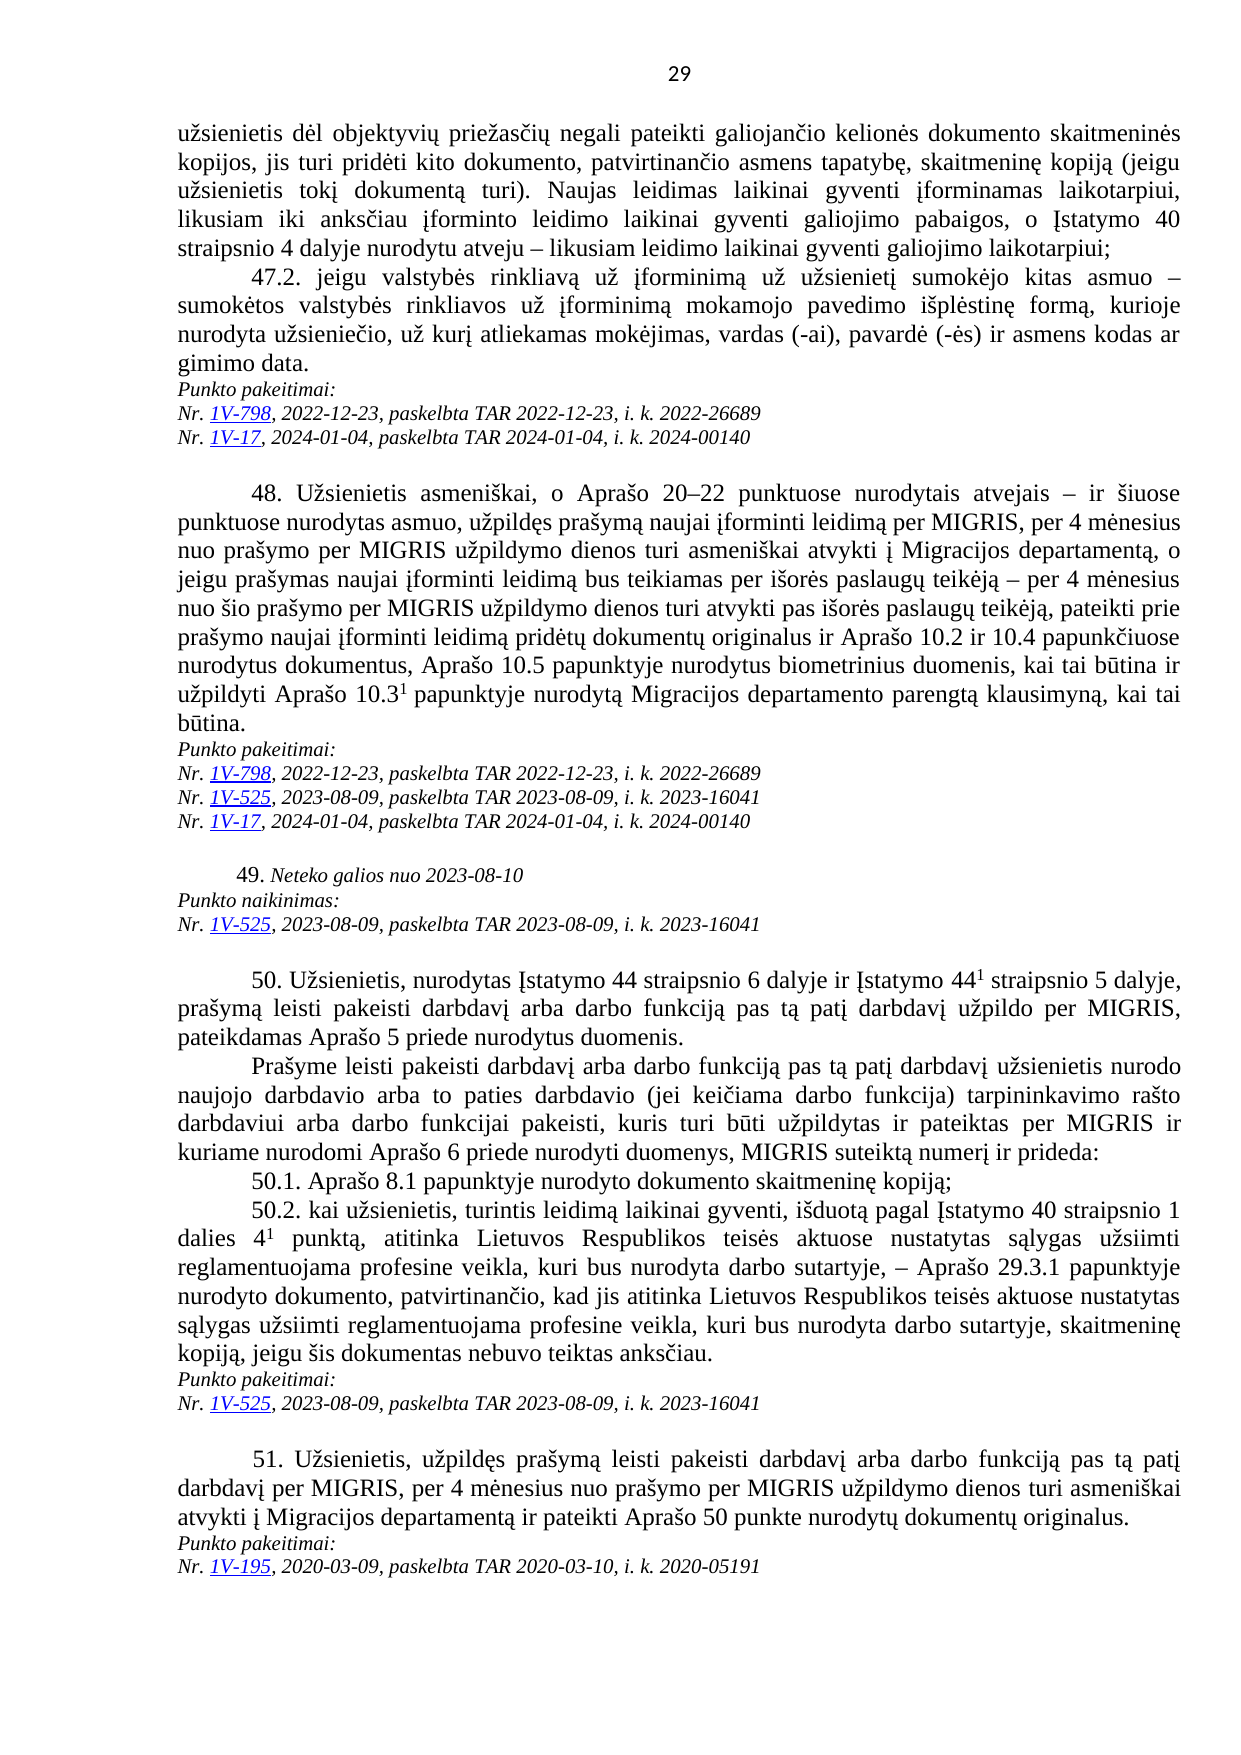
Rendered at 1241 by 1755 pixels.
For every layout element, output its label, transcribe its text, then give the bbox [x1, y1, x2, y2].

text Prašyme leisti pakeisti darbdavį arba darbo funkciją pas tą patį darbdavį užsienietis nurodo naujojo darbdavio arba to paties darbdavio (jei keičiama darbo funkcija) tarpininkavimo rašto darbdaviui arba darbo funkcijai pakeisti, kuris turi būti užpildytas ir pateiktas per MIGRIS ir kuriame nurodomi Aprašo 6 priede nurodyti duomenys, MIGRIS suteiktą numerį ir prideda: [177, 1051, 1181, 1166]
text 50. Užsienietis, nurodytas Įstatymo 44 straipsnio 6 dalyje ir Įstatymo 441 straipsnio 5 dalyje, prašymą leisti pakeisti darbdavį arba darbo funkciją pas tą patį darbdavį užpildo per MIGRIS, pateikdamas Aprašo 5 priede nurodytus duomenis. [177, 965, 1181, 1051]
text Punkto pakeitimai: [177, 377, 1181, 401]
text Punkto pakeitimai: [177, 737, 1181, 761]
text 51. Užsienietis, užpildęs prašymą leisti pakeisti darbdavį arba darbo funkciją pas tą patį darbdavį per MIGRIS, per 4 mėnesius nuo prašymo per MIGRIS užpildymo dienos turi asmeniškai atvykti į Migracijos departamentą ir pateikti Aprašo 50 punkte nurodytų dokumentų originalus. [177, 1444, 1181, 1530]
text Punkto pakeitimai: [177, 1530, 1181, 1554]
text 50.1. Aprašo 8.1 papunktyje nurodyto dokumento skaitmeninę kopiją; [177, 1166, 1181, 1195]
text Punkto pakeitimai: [177, 1367, 1181, 1391]
text 50.2. kai užsienietis, turintis leidimą laikinai gyventi, išduotą pagal Įstatymo 40 straipsnio 1 dalies 41 punktą, atitinka Lietuvos Respublikos teisės aktuose nustatytas sąlygas užsiimti reglamentuojama profesine veikla, kuri bus nurodyta darbo sutartyje, – Aprašo 29.3.1 papunktyje nurodyto dokumento, patvirtinančio, kad jis atitinka Lietuvos Respublikos teisės aktuose nustatytas sąlygas užsiimti reglamentuojama profesine veikla, kuri bus nurodyta darbo sutartyje, skaitmeninę kopiją, jeigu šis dokumentas nebuvo teiktas anksčiau. [177, 1195, 1181, 1367]
text Nr. 1V-798, 2022-12-23, paskelbta TAR 2022-12-23, i. k. 2022-26689 [177, 761, 1181, 785]
text Nr. 1V-525, 2023-08-09, paskelbta TAR 2023-08-09, i. k. 2023-16041 [177, 912, 1181, 936]
text Nr. 1V-798, 2022-12-23, paskelbta TAR 2022-12-23, i. k. 2022-26689 [177, 401, 1181, 425]
text 48. Užsienietis asmeniškai, o Aprašo 20–22 punktuose nurodytais atvejais – ir šiuose punktuose nurodytas asmuo, užpildęs prašymą naujai įforminti leidimą per MIGRIS, per 4 mėnesius nuo prašymo per MIGRIS užpildymo dienos turi asmeniškai atvykti į Migracijos departamentą, o jeigu prašymas naujai įforminti leidimą bus teikiamas per išorės paslaugų teikėją – per 4 mėnesius nuo šio prašymo per MIGRIS užpildymo dienos turi atvykti pas išorės paslaugų teikėją, pateikti prie prašymo naujai įforminti leidimą pridėtų dokumentų originalus ir Aprašo 10.2 ir 10.4 papunkčiuose nurodytus dokumentus, Aprašo 10.5 papunktyje nurodytus biometrinius duomenis, kai tai būtina ir užpildyti Aprašo 10.31 papunktyje nurodytą Migracijos departamento parengtą klausimyną, kai tai būtina. [177, 478, 1181, 737]
text 47.2. jeigu valstybės rinkliavą už įforminimą už užsienietį sumokėjo kitas asmuo – sumokėtos valstybės rinkliavos už įforminimą mokamojo pavedimo išplėstinę formą, kurioje nurodyta užsieniečio, už kurį atliekamas mokėjimas, vardas (-ai), pavardė (-ės) ir asmens kodas ar gimimo data. [177, 262, 1181, 377]
text Nr. 1V-17, 2024-01-04, paskelbta TAR 2024-01-04, i. k. 2024-00140 [177, 809, 1181, 833]
text užsienietis dėl objektyvių priežasčių negali pateikti galiojančio kelionės dokumento skaitmeninės kopijos, jis turi pridėti kito dokumento, patvirtinančio asmens tapatybę, skaitmeninę kopiją (jeigu užsienietis tokį dokumentą turi). Naujas leidimas laikinai gyventi įforminamas laikotarpiui, likusiam iki anksčiau įforminto leidimo laikinai gyventi galiojimo pabaigos, o Įstatymo 40 straipsnio 4 dalyje nurodytu atveju – likusiam leidimo laikinai gyventi galiojimo laikotarpiui; [177, 118, 1181, 262]
text 49. Neteko galios nuo 2023-08-10 [177, 862, 1181, 888]
text Nr. 1V-525, 2023-08-09, paskelbta TAR 2023-08-09, i. k. 2023-16041 [177, 785, 1181, 809]
text Nr. 1V-525, 2023-08-09, paskelbta TAR 2023-08-09, i. k. 2023-16041 [177, 1391, 1181, 1415]
text Nr. 1V-17, 2024-01-04, paskelbta TAR 2024-01-04, i. k. 2024-00140 [177, 425, 1181, 449]
text Punkto naikinimas: [177, 888, 1181, 912]
text Nr. 1V-195, 2020-03-09, paskelbta TAR 2020-03-10, i. k. 2020-05191 [177, 1554, 1181, 1578]
